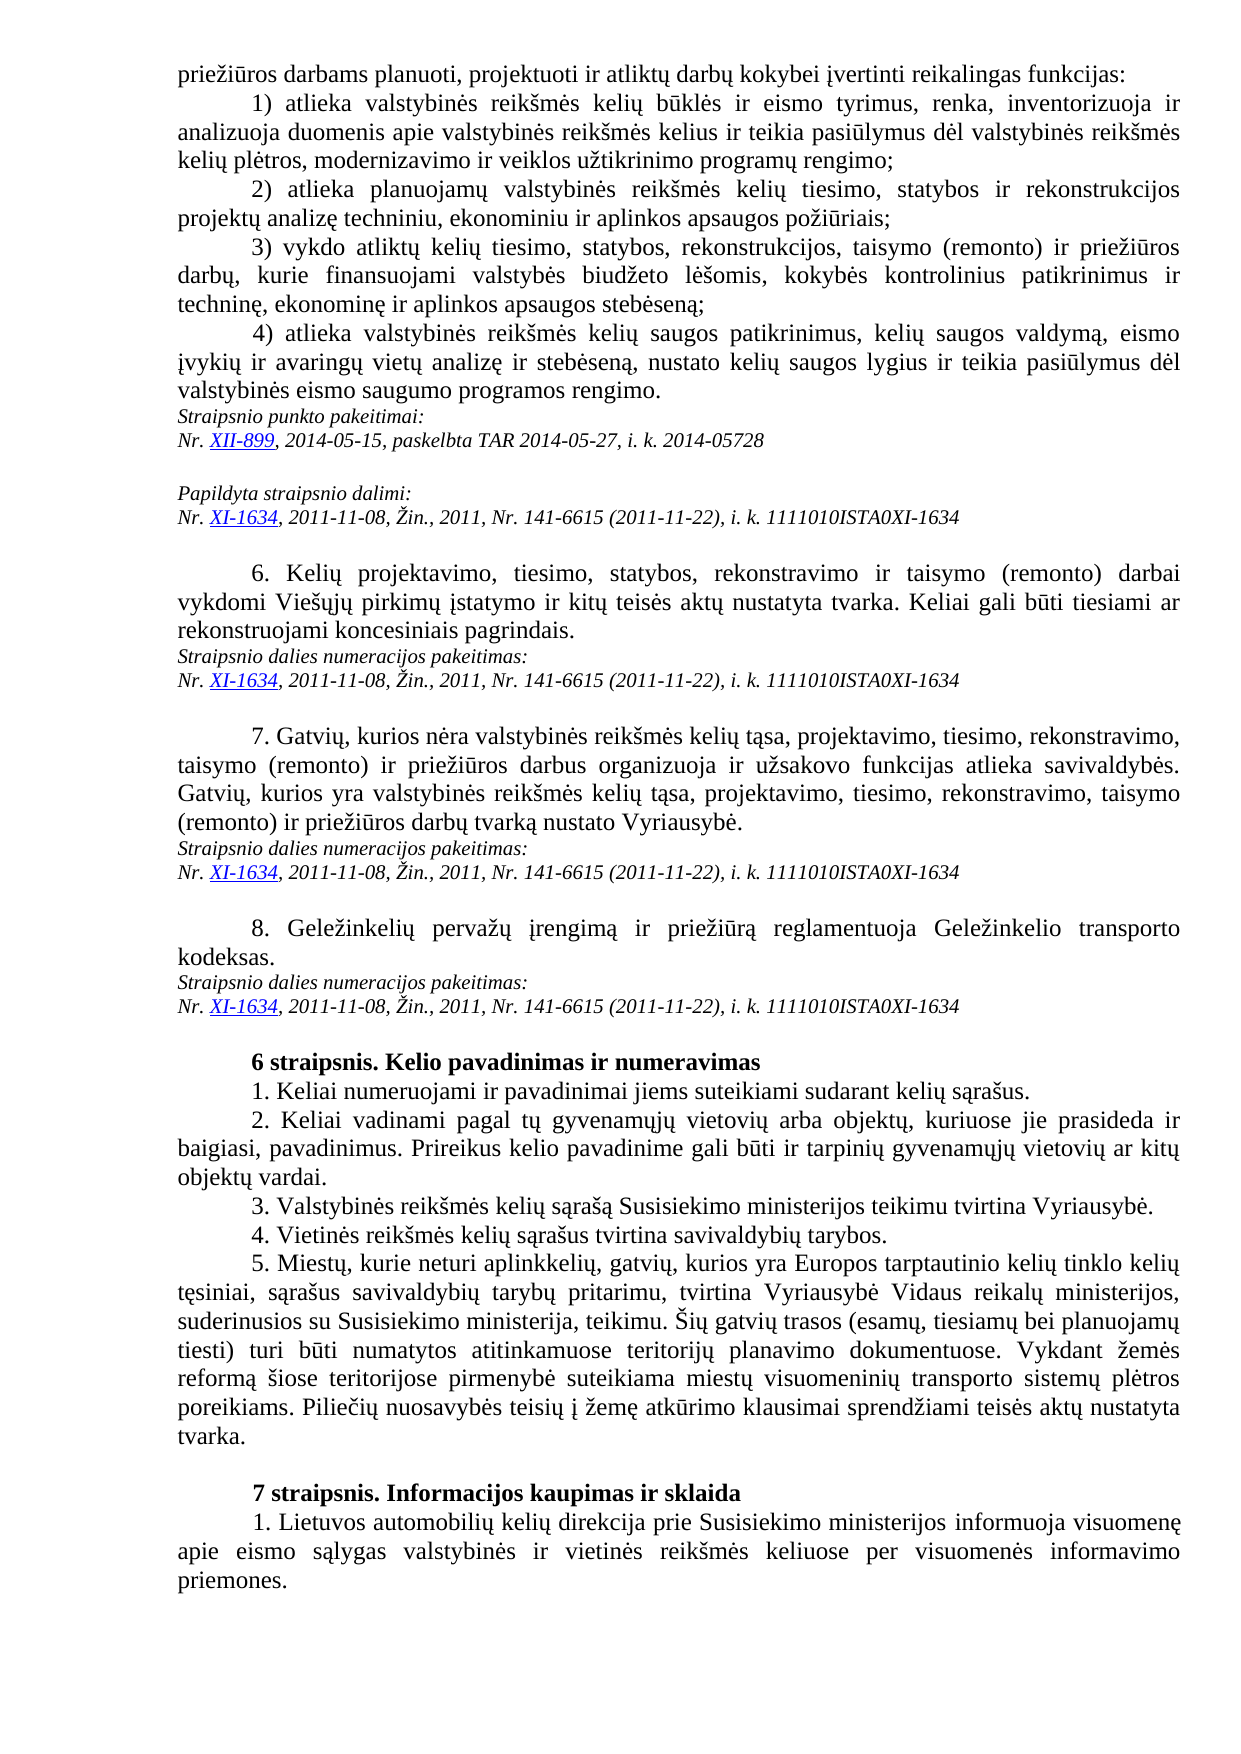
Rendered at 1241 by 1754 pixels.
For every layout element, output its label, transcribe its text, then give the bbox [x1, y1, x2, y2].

text 5. Miestų, kurie neturi aplinkkelių, gatvių, kurios yra Europos tarptautinio kelių tinklo kelių tęsiniai, sąrašus savivaldybių tarybų pritarimu, tvirtina Vyriausybė Vidaus reikalų ministerijos, suderinusios su Susisiekimo ministerija, teikimu. Šių gatvių trasos (esamų, tiesiamų bei planuojamų tiesti) turi būti numatytos atitinkamuose teritorijų planavimo dokumentuose. Vykdant žemės reformą šiose teritorijose pirmenybė suteikiama miestų visuomeninių transporto sistemų plėtros poreikiams. Piliečių nuosavybės teisių į žemę atkūrimo klausimai sprendžiami teisės aktų nustatyta tvarka. [177, 1248, 1181, 1450]
text 6. Kelių projektavimo, tiesimo, statybos, rekonstravimo ir taisymo (remonto) darbai vykdomi Viešųjų pirkimų įstatymo ir kitų teisės aktų nustatyta tvarka. Keliai gali būti tiesiami ar rekonstruojami koncesiniais pagrindais. [177, 558, 1181, 644]
text Nr. XI-1634, 2011-11-08, Žin., 2011, Nr. 141-6615 (2011-11-22), i. k. 1111010ISTA0XI-1634 [177, 505, 1181, 529]
text Straipsnio dalies numeracijos pakeitimas: [177, 836, 1181, 860]
text 2. Keliai vadinami pagal tų gyvenamųjų vietovių arba objektų, kuriuose jie prasideda ir baigiasi, pavadinimus. Prireikus kelio pavadinime gali būti ir tarpinių gyvenamųjų vietovių ar kitų objektų vardai. [177, 1105, 1181, 1191]
text 3. Valstybinės reikšmės kelių sąrašą Susisiekimo ministerijos teikimu tvirtina Vyriausybė. [177, 1191, 1181, 1220]
text 8. Geležinkelių pervažų įrengimą ir priežiūrą reglamentuoja Geležinkelio transporto kodeksas. [177, 913, 1181, 970]
text Papildyta straipsnio dalimi: [177, 481, 1181, 505]
text 4. Vietinės reikšmės kelių sąrašus tvirtina savivaldybių tarybos. [177, 1220, 1181, 1248]
text Nr. XI-1634, 2011-11-08, Žin., 2011, Nr. 141-6615 (2011-11-22), i. k. 1111010ISTA0XI-1634 [177, 994, 1181, 1018]
text 1. Lietuvos automobilių kelių direkcija prie Susisiekimo ministerijos informuoja visuomenę apie eismo sąlygas valstybinės ir vietinės reikšmės keliuose per visuomenės informavimo priemones. [177, 1507, 1181, 1593]
text 4) atlieka valstybinės reikšmės kelių saugos patikrinimus, kelių saugos valdymą, eismo įvykių ir avaringų vietų analizę ir stebėseną, nustato kelių saugos lygius ir teikia pasiūlymus dėl valstybinės eismo saugumo programos rengimo. [177, 318, 1181, 404]
text priežiūros darbams planuoti, projektuoti ir atliktų darbų kokybei įvertinti reikalingas funkcijas: [177, 59, 1181, 88]
text 7 straipsnis. Informacijos kaupimas ir sklaida [177, 1478, 1181, 1507]
text Straipsnio dalies numeracijos pakeitimas: [177, 970, 1181, 994]
text 1) atlieka valstybinės reikšmės kelių būklės ir eismo tyrimus, renka, inventorizuoja ir analizuoja duomenis apie valstybinės reikšmės kelius ir teikia pasiūlymus dėl valstybinės reikšmės kelių plėtros, modernizavimo ir veiklos užtikrinimo programų rengimo; [177, 88, 1181, 174]
text Straipsnio punkto pakeitimai: [177, 404, 1181, 428]
text 3) vykdo atliktų kelių tiesimo, statybos, rekonstrukcijos, taisymo (remonto) ir priežiūros darbų, kurie finansuojami valstybės biudžeto lėšomis, kokybės kontrolinius patikrinimus ir techninę, ekonominę ir aplinkos apsaugos stebėseną; [177, 232, 1181, 318]
text 6 straipsnis. Kelio pavadinimas ir numeravimas [177, 1047, 1181, 1076]
text Nr. XII-899, 2014-05-15, paskelbta TAR 2014-05-27, i. k. 2014-05728 [177, 428, 1181, 452]
text 1. Keliai numeruojami ir pavadinimai jiems suteikiami sudarant kelių sąrašus. [177, 1076, 1181, 1105]
text Nr. XI-1634, 2011-11-08, Žin., 2011, Nr. 141-6615 (2011-11-22), i. k. 1111010ISTA0XI-1634 [177, 668, 1181, 692]
text Nr. XI-1634, 2011-11-08, Žin., 2011, Nr. 141-6615 (2011-11-22), i. k. 1111010ISTA0XI-1634 [177, 860, 1181, 884]
text 7. Gatvių, kurios nėra valstybinės reikšmės kelių tąsa, projektavimo, tiesimo, rekonstravimo, taisymo (remonto) ir priežiūros darbus organizuoja ir užsakovo funkcijas atlieka savivaldybės. Gatvių, kurios yra valstybinės reikšmės kelių tąsa, projektavimo, tiesimo, rekonstravimo, taisymo (remonto) ir priežiūros darbų tvarką nustato Vyriausybė. [177, 721, 1181, 836]
text Straipsnio dalies numeracijos pakeitimas: [177, 644, 1181, 668]
text 2) atlieka planuojamų valstybinės reikšmės kelių tiesimo, statybos ir rekonstrukcijos projektų analizę techniniu, ekonominiu ir aplinkos apsaugos požiūriais; [177, 174, 1181, 232]
